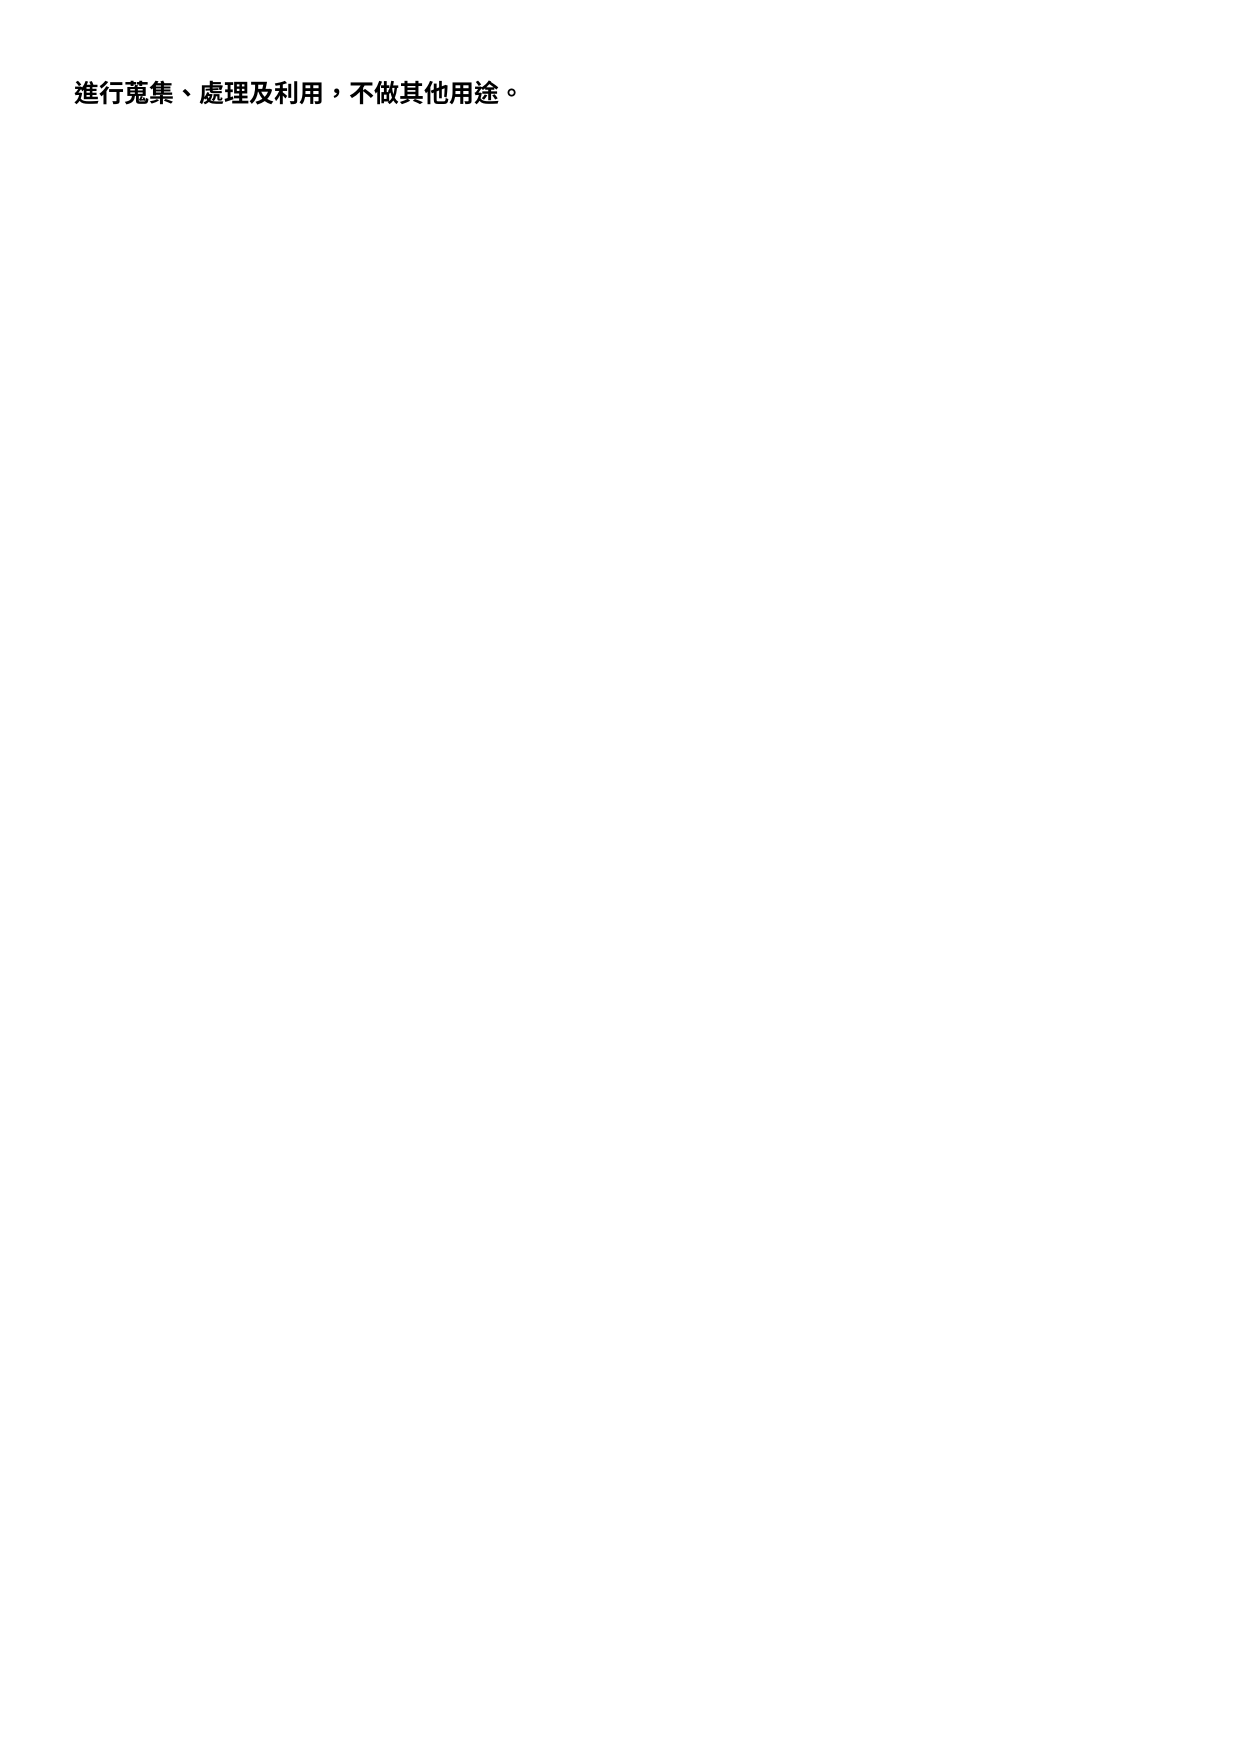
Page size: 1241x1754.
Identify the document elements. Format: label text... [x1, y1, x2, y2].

text 進行蒐集、處理及利用，不做其他用途。 [74, 74, 1122, 110]
